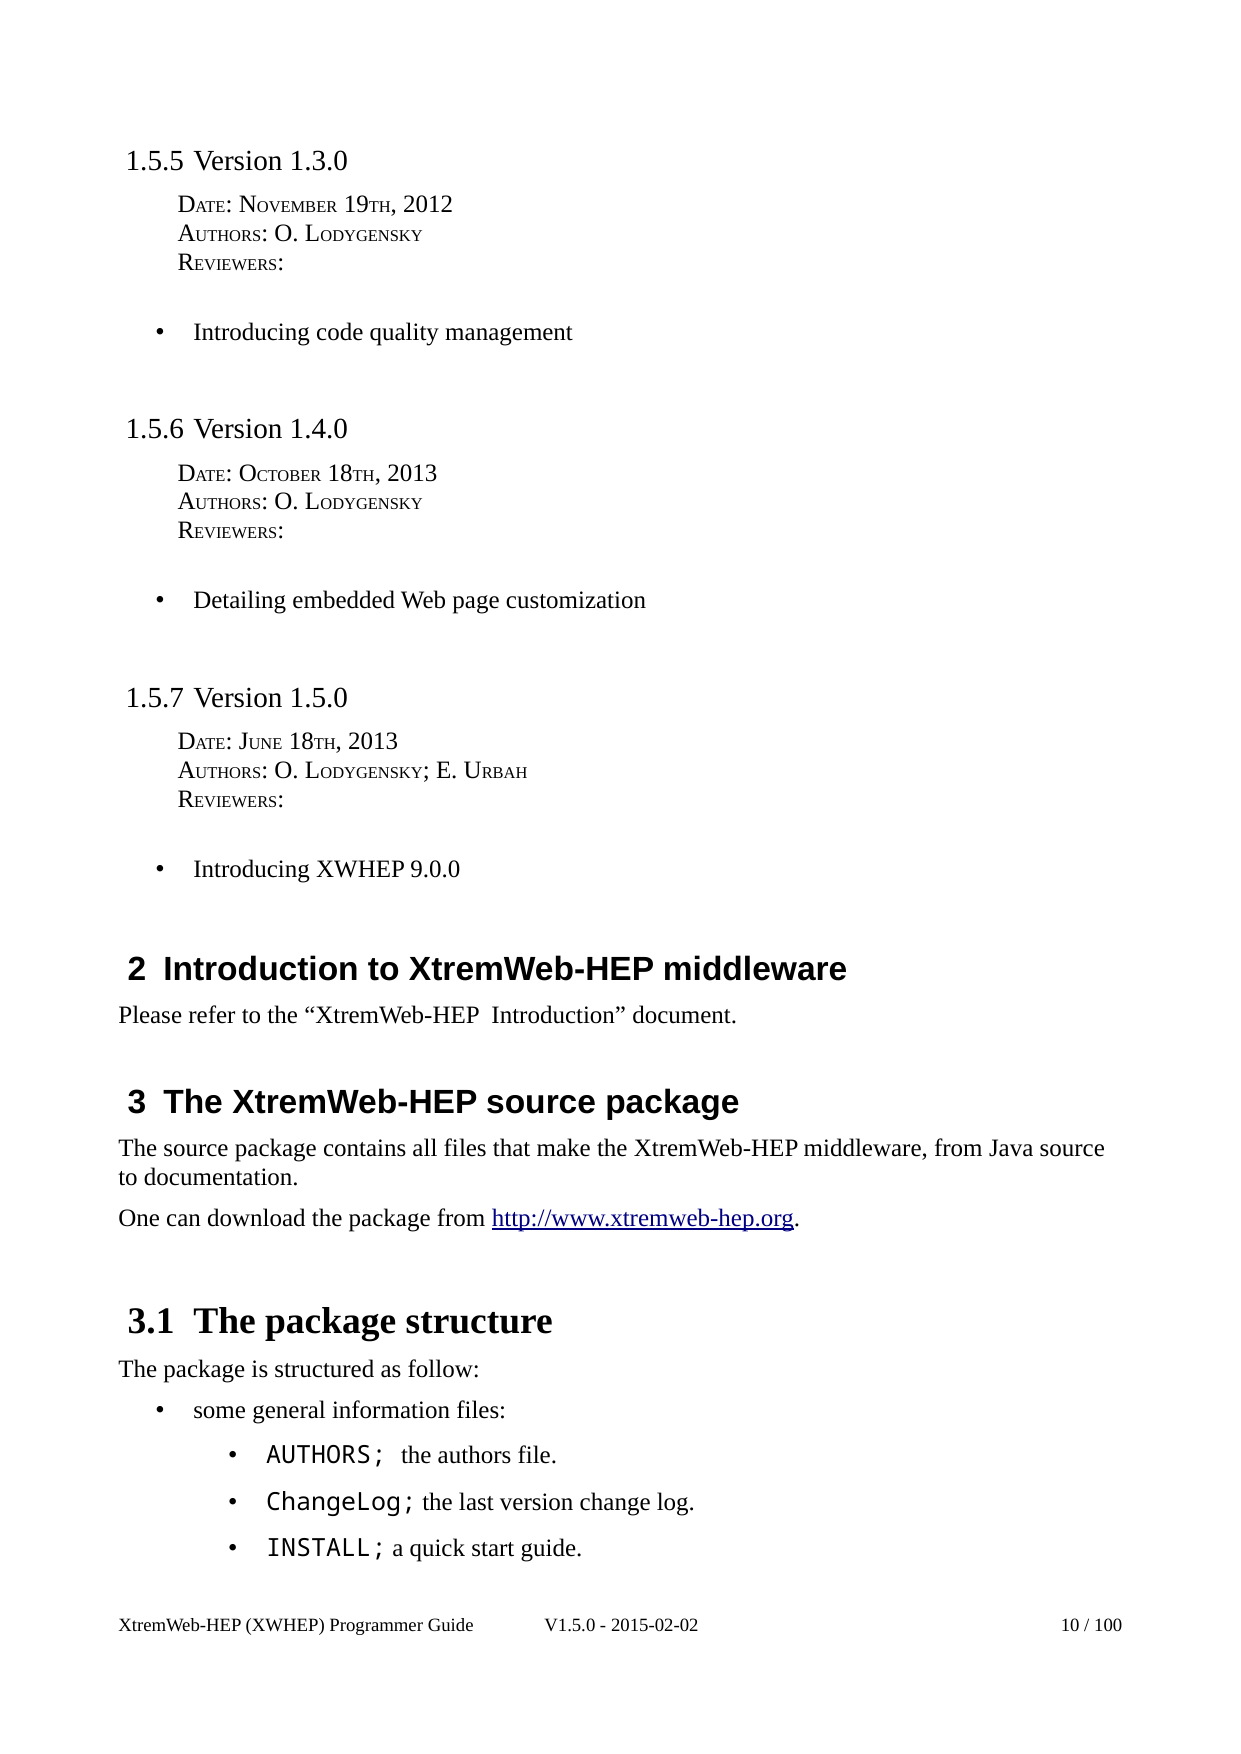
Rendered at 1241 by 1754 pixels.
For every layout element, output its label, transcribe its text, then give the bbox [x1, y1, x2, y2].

text Reviewers: [177, 247, 1122, 275]
subtitle The package structure [118, 1298, 1122, 1342]
text The package is structured as follow: [118, 1354, 1122, 1383]
text Date: June 18th, 2013 [177, 726, 1122, 755]
list ChangeLog; the last version change log. [228, 1483, 1122, 1517]
subtitle The XtremWeb-HEP source package [118, 1082, 1122, 1121]
text Reviewers: [177, 515, 1122, 544]
text Authors: O. Lodygensky [177, 486, 1122, 515]
subtitle Version 1.3.0 [118, 143, 1122, 177]
list Introducing XWHEP 9.0.0 [156, 854, 1122, 882]
text Date: November 19th, 2012 [177, 189, 1122, 218]
list INSTALL; a quick start guide. [228, 1530, 1122, 1564]
list Introducing code quality management [156, 317, 1122, 345]
text Reviewers: [177, 784, 1122, 812]
subtitle Version 1.5.0 [118, 680, 1122, 714]
text Authors: O. Lodygensky [177, 218, 1122, 247]
list some general information files: [156, 1395, 1122, 1424]
text Authors: O. Lodygensky; E. Urbah [177, 755, 1122, 784]
text Date: October 18th, 2013 [177, 458, 1122, 486]
list AUTHORS; the authors file. [228, 1437, 1122, 1471]
text The source package contains all files that make the XtremWeb-HEP middleware, from Java source to documentation. [118, 1133, 1122, 1191]
list Detailing embedded Web page customization [156, 585, 1122, 614]
subtitle Introduction to XtremWeb-HEP middleware [118, 949, 1122, 987]
text One can download the package from http://www.xtremweb-hep.org. [118, 1203, 1122, 1232]
subtitle Version 1.4.0 [118, 412, 1122, 445]
text Please refer to the “XtremWeb-HEP Introduction” document. [118, 1000, 1122, 1029]
